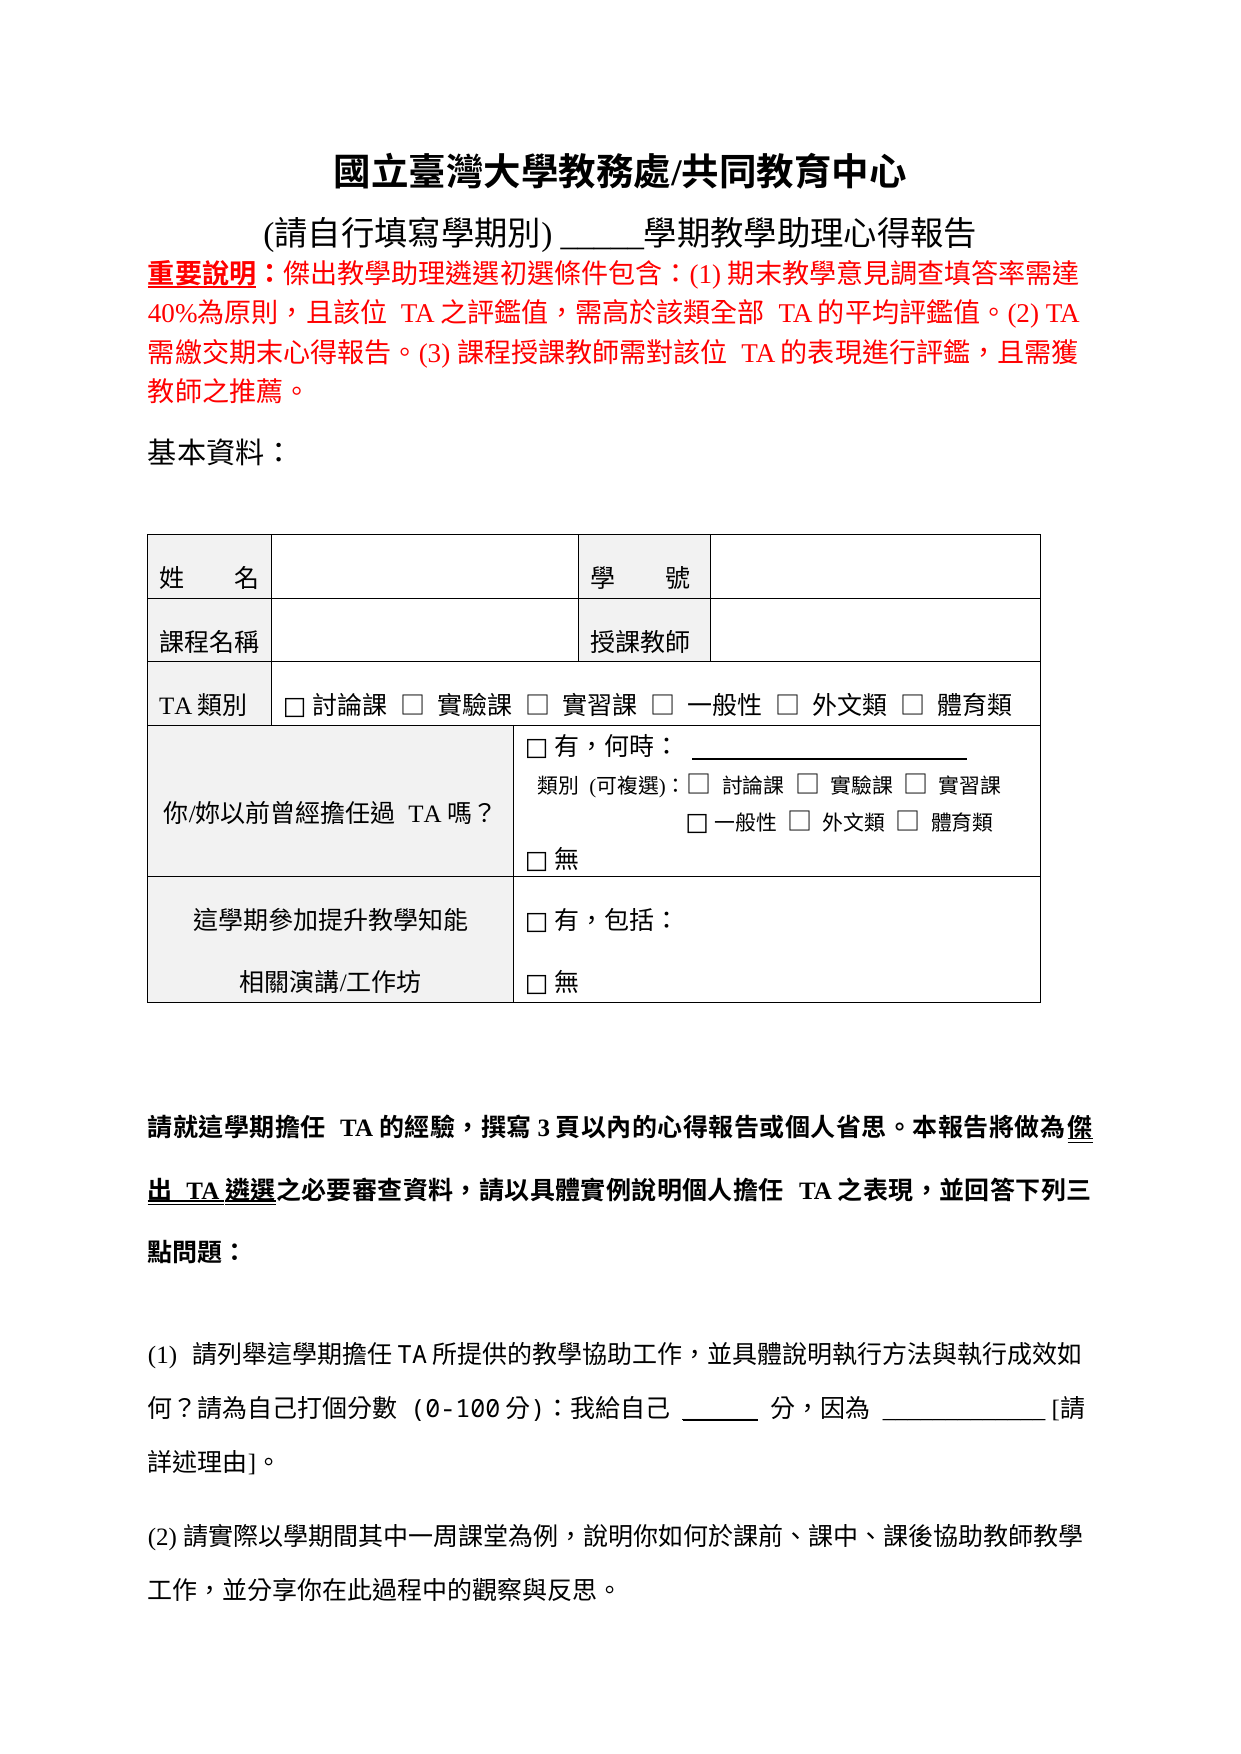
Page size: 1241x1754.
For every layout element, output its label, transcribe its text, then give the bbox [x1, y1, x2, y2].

table_cell 授課教師 [579, 599, 710, 661]
table_cell TA類別 [148, 662, 271, 725]
text 基本資料： [148, 409, 1092, 472]
text 重要說明：傑出教學助理遴選初選條件包含：(1) 期末教學意見調查填答率需達40%為原則，且該位 TA 之評鑑值，需高於該類全部 TA 的平均評鑑值。(2) TA 需繳交期末心得報告。(3) 課程授課教師需對該位 TA 的表現進行評鑑，且需獲教師之推薦。 [148, 252, 1092, 409]
table_cell 課程名稱 [148, 599, 271, 661]
table_header 學 號 [579, 535, 710, 598]
table_cell 這學期參加提升教學知能 相關演講/工作坊 [148, 877, 513, 1002]
table_header [711, 535, 1040, 598]
text (請自行填寫學期別) _____學期教學助理心得報告 [148, 189, 1092, 252]
table_cell [272, 599, 578, 661]
table_cell □ 有，何時： 類別 (可複選)：□ 討論課 □ 實驗課 □ 實習課 □ 一般性 □ 外文類 □ 體育類 □ 無 [514, 726, 1040, 876]
text 請就這學期擔任 TA 的經驗，撰寫3頁以內的心得報告或個人省思。本報告將做為傑出 TA 遴選之必要審查資料，請以具體實例說明個人擔任 TA 之表現，並回答下列三點問題： [148, 1084, 1092, 1272]
table_cell □ 討論課 □ 實驗課 □ 實習課 □ 一般性 □ 外文類 □ 體育類 [272, 662, 1040, 725]
table_header [272, 535, 578, 598]
table_header 姓 名 [148, 535, 271, 598]
text (1) 請列舉這學期擔任TA所提供的教學協助工作，並具體說明執行方法與執行成效如何？請為自己打個分數 (0-100分)：我給自己 ＿＿＿ 分，因為 _____________ [請詳述理由]。 [148, 1334, 1092, 1479]
text (2) 請實際以學期間其中一周課堂為例，說明你如何於課前、課中、課後協助教師教學工作，並分享你在此過程中的觀察與反思。 [148, 1516, 1092, 1607]
table_cell 你/妳以前曾經擔任過 TA 嗎？ [148, 726, 513, 876]
table_cell [711, 599, 1040, 661]
table_cell □ 有，包括： □ 無 [514, 877, 1040, 1002]
text 國立臺灣大學教務處/共同教育中心 [148, 127, 1092, 189]
